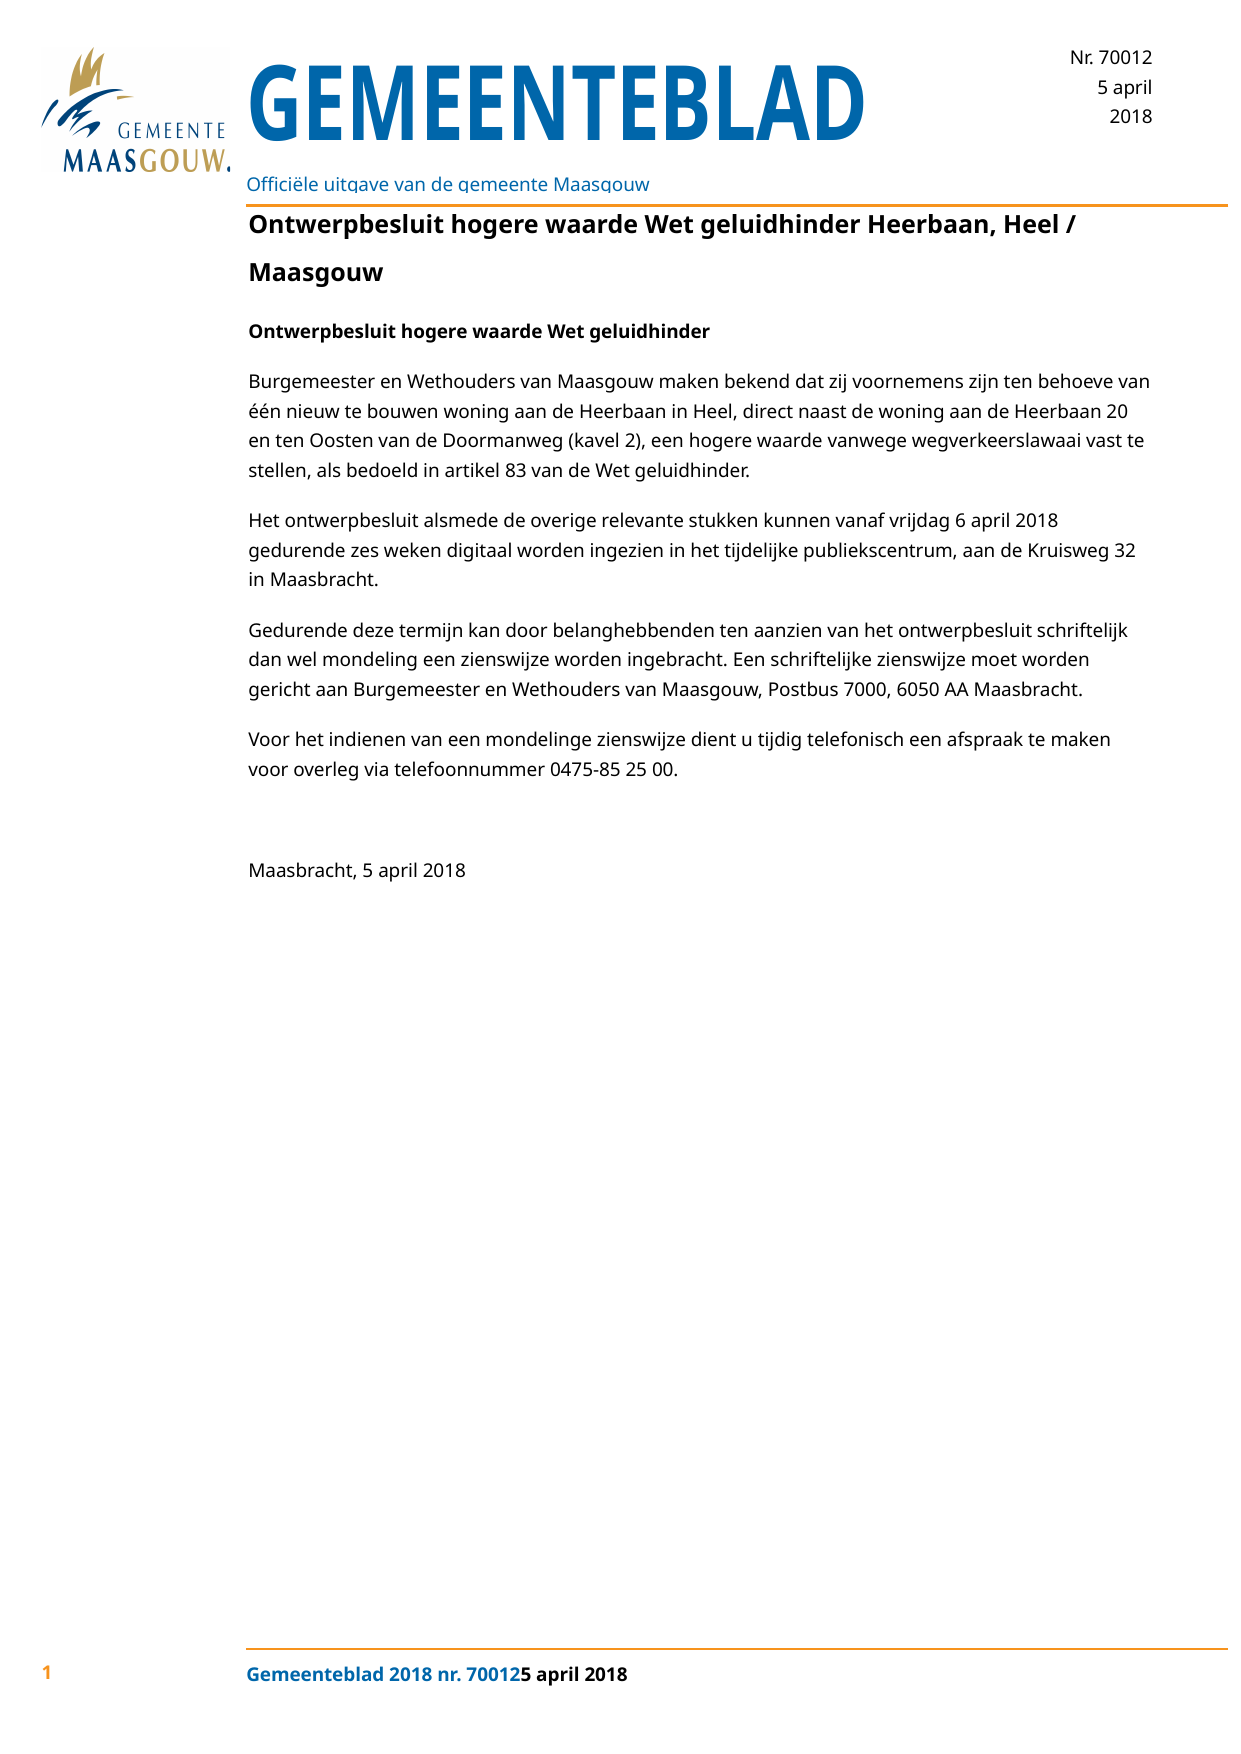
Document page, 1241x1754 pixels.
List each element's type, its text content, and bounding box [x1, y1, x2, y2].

text Ontwerpbesluit hogere waarde Wet geluidhinder Heerbaan, Heel / Maasgouw [248, 207, 1152, 288]
text Gedurende deze termijn kan door belanghebbenden ten aanzien van het ontwerpbesluit schriftelijk dan wel mondeling een zienswijze worden ingebracht. Een schriftelijke zienswijze moet worden gericht aan Burgemeester en Wethouders van Maasgouw, Postbus 7000, 6050 AA Maasbracht. [248, 617, 1152, 702]
text Burgemeester en Wethouders van Maasgouw maken bekend dat zij voornemens zijn ten behoeve van één nieuw te bouwen woning aan de Heerbaan in Heel, direct naast de woning aan de Heerbaan 20 en ten Oosten van de Doormanweg (kavel 2), een hogere waarde vanwege wegverkeerslawaai vast te stellen, als bedoeld in artikel 83 van de Wet geluidhinder. [248, 368, 1152, 483]
text Maasbracht, 5 april 2018 [248, 857, 1152, 883]
picture [41, 47, 231, 172]
text Ontwerpbesluit hogere waarde Wet geluidhinder [248, 318, 1152, 344]
text Voor het indienen van een mondelinge zienswijze dient u tijdig telefonisch een afspraak te maken voor overleg via telefoonnummer 0475-85 25 00. [248, 727, 1152, 782]
text Het ontwerpbesluit alsmede de overige relevante stukken kunnen vanaf vrijdag 6 april 2018 gedurende zes weken digitaal worden ingezien in het tijdelijke publiekscentrum, aan de Kruisweg 32 in Maasbracht. [248, 507, 1152, 592]
